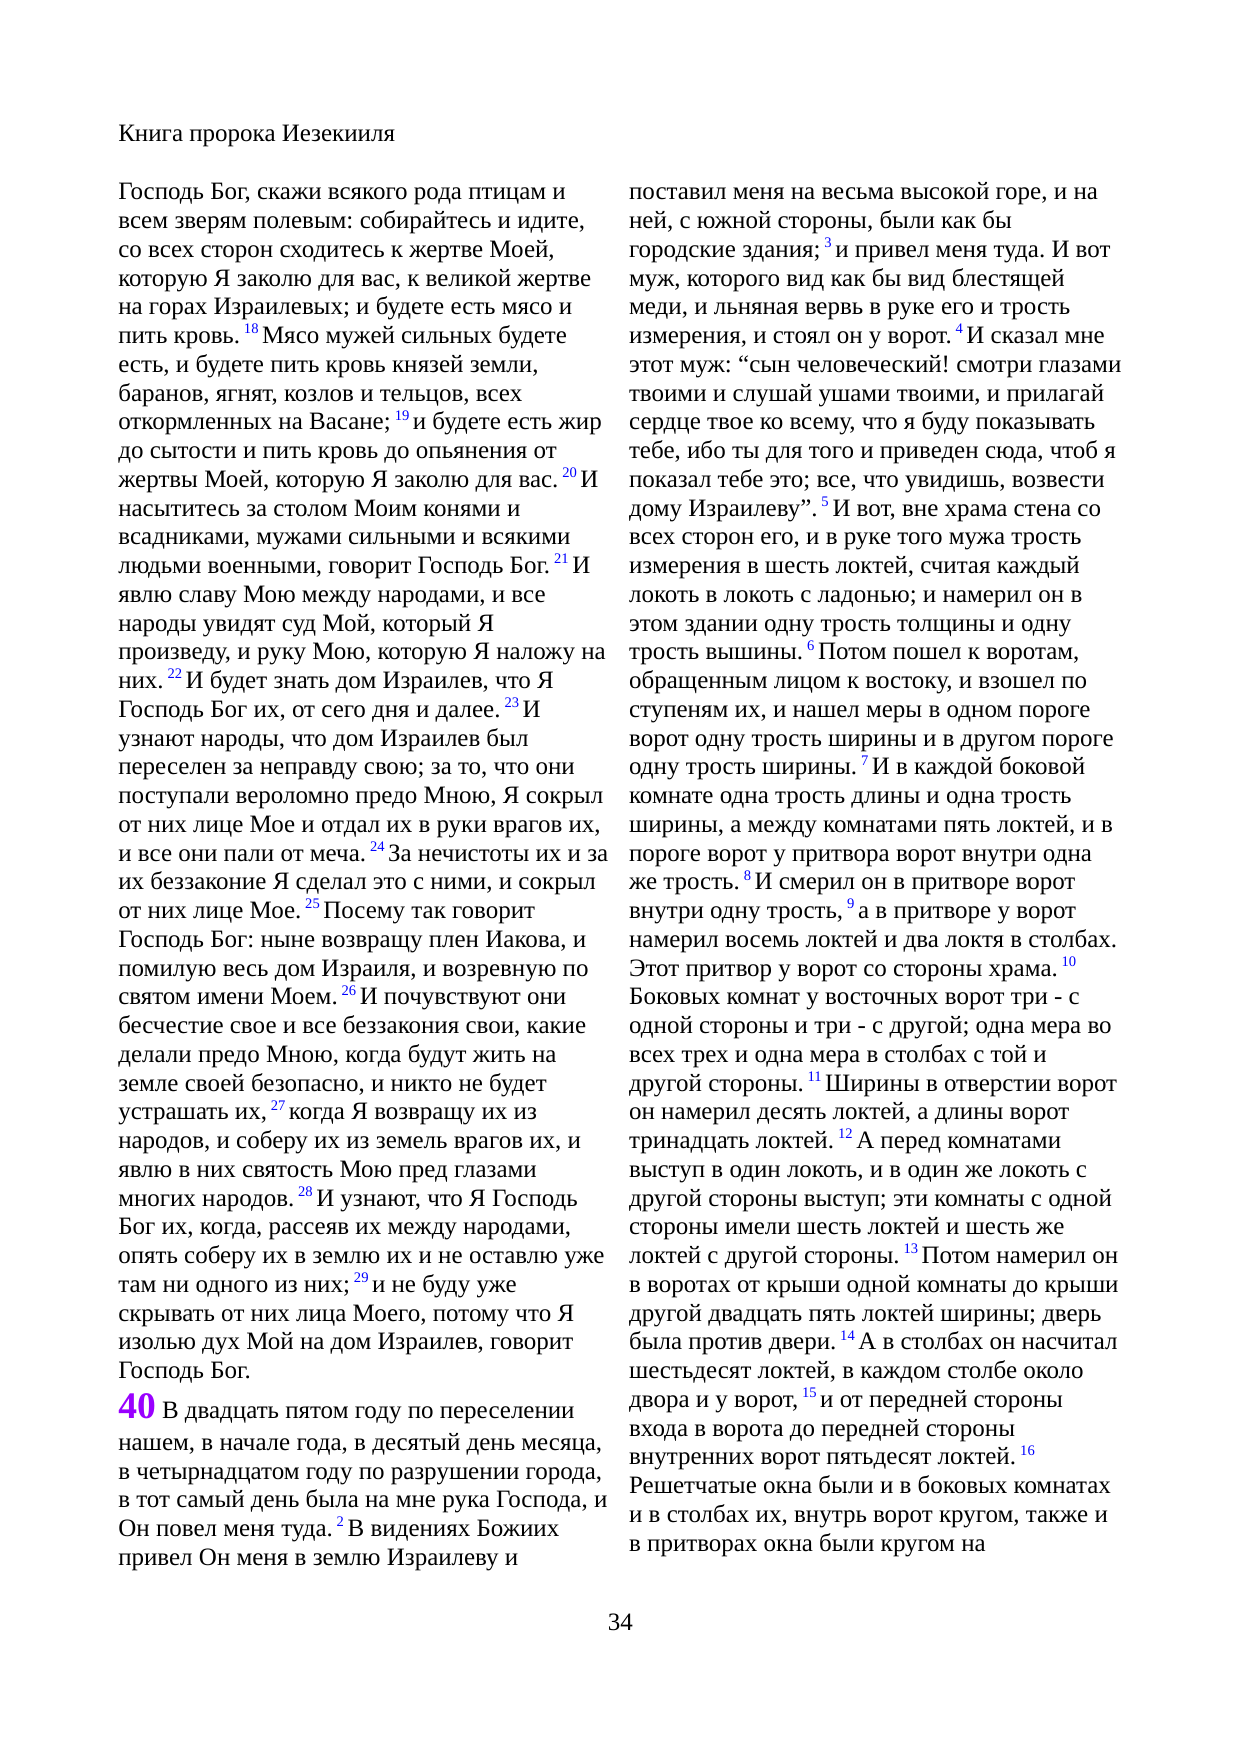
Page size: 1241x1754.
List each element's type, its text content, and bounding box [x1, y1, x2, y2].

text Господь Бог, скажи всякого рода птицам и всем зверям полевым: собирайтесь и идите, со всех сторон сходитесь к жертве Моей, которую Я заколю для вас, к великой жертве на горах Израилевых; и будете есть мясо и пить кровь. 18 Мясо мужей сильных будете есть, и будете пить кровь князей земли, баранов, ягнят, козлов и тельцов, всех откормленных на Васане; 19 и будете есть жир до сытости и пить кровь до опьянения от жертвы Моей, которую Я заколю для вас. 20 И насытитесь за столом Моим конями и всадниками, мужами сильными и всякими людьми военными, говорит Господь Бог. 21 И явлю славу Мою между народами, и все народы увидят суд Мой, который Я произведу, и руку Мою, которую Я наложу на них. 22 И будет знать дом Израилев, что Я Господь Бог их, от сего дня и далее. 23 И узнают народы, что дом Израилев был переселен за неправду свою; за то, что они поступали вероломно предо Мною, Я сокрыл от них лице Мое и отдал их в руки врагов их, и все они пали от меча. 24 За нечистоты их и за их беззаконие Я сделал это с ними, и сокрыл от них лице Мое. 25 Посему так говорит Господь Бог: ныне возвращу плен Иакова, и помилую весь дом Израиля, и возревную по святом имени Моем. 26 И почувствуют они бесчестие свое и все беззакония свои, какие делали предо Мною, когда будут жить на земле своей безопасно, и никто не будет устрашать их, 27 когда Я возвращу их из народов, и соберу их из земель врагов их, и явлю в них святость Мою пред глазами многих народов. 28 И узнают, что Я Господь Бог их, когда, рассеяв их между народами, опять соберу их в землю их и не оставлю уже там ни одного из них; 29 и не буду уже скрывать от них лица Моего, потому что Я изолью дух Мой на дом Израилев, говорит Господь Бог. [118, 176, 611, 1384]
text 40 В двадцать пятом году по переселении нашем, в начале года, в десятый день месяца, в четырнадцатом году по разрушении города, в тот самый день была на мне рука Господа, и Он повел меня туда. 2 В видениях Божиих привел Он меня в землю Израилеву и [118, 1384, 611, 1571]
text поставил меня на весьма высокой горе, и на ней, с южной стороны, были как бы городские здания; 3 и привел меня туда. И вот муж, которого вид как бы вид блестящей меди, и льняная вервь в руке его и трость измерения, и стоял он у ворот. 4 И сказал мне этот муж: “сын человеческий! смотри глазами твоими и слушай ушами твоими, и прилагай сердце твое ко всему, что я буду показывать тебе, ибо ты для того и приведен сюда, чтоб я показал тебе это; все, что увидишь, возвести дому Израилеву”. 5 И вот, вне храма стена со всех сторон его, и в руке того мужа трость измерения в шесть локтей, считая каждый локоть в локоть с ладонью; и намерил он в этом здании одну трость толщины и одну трость вышины. 6 Потом пошел к воротам, обращенным лицом к востоку, и взошел по ступеням их, и нашел меры в одном пороге ворот одну трость ширины и в другом пороге одну трость ширины. 7 И в каждой боковой комнате одна трость длины и одна трость ширины, а между комнатами пять локтей, и в пороге ворот у притвора ворот внутри одна же трость. 8 И смерил он в притворе ворот внутри одну трость, 9 а в притворе у ворот намерил восемь локтей и два локтя в столбах. Этот притвор у ворот со стороны храма. 10 Боковых комнат у восточных ворот три - с одной стороны и три - с другой; одна мера во всех трех и одна мера в столбах с той и другой стороны. 11 Ширины в отверстии ворот он намерил десять локтей, а длины ворот тринадцать локтей. 12 А перед комнатами выступ в один локоть, и в один же локоть с другой стороны выступ; эти комнаты с одной стороны имели шесть локтей и шесть же локтей с другой стороны. 13 Потом намерил он в воротах от крыши одной комнаты до крыши другой двадцать пять локтей ширины; дверь была против двери. 14 А в столбах он насчитал шестьдесят локтей, в каждом столбе около двора и у ворот, 15 и от передней стороны входа в ворота до передней стороны внутренних ворот пятьдесят локтей. 16 Решетчатые окна были и в боковых комнатах и в столбах их, внутрь ворот кругом, также и в притворах окна были кругом на [629, 176, 1122, 1556]
